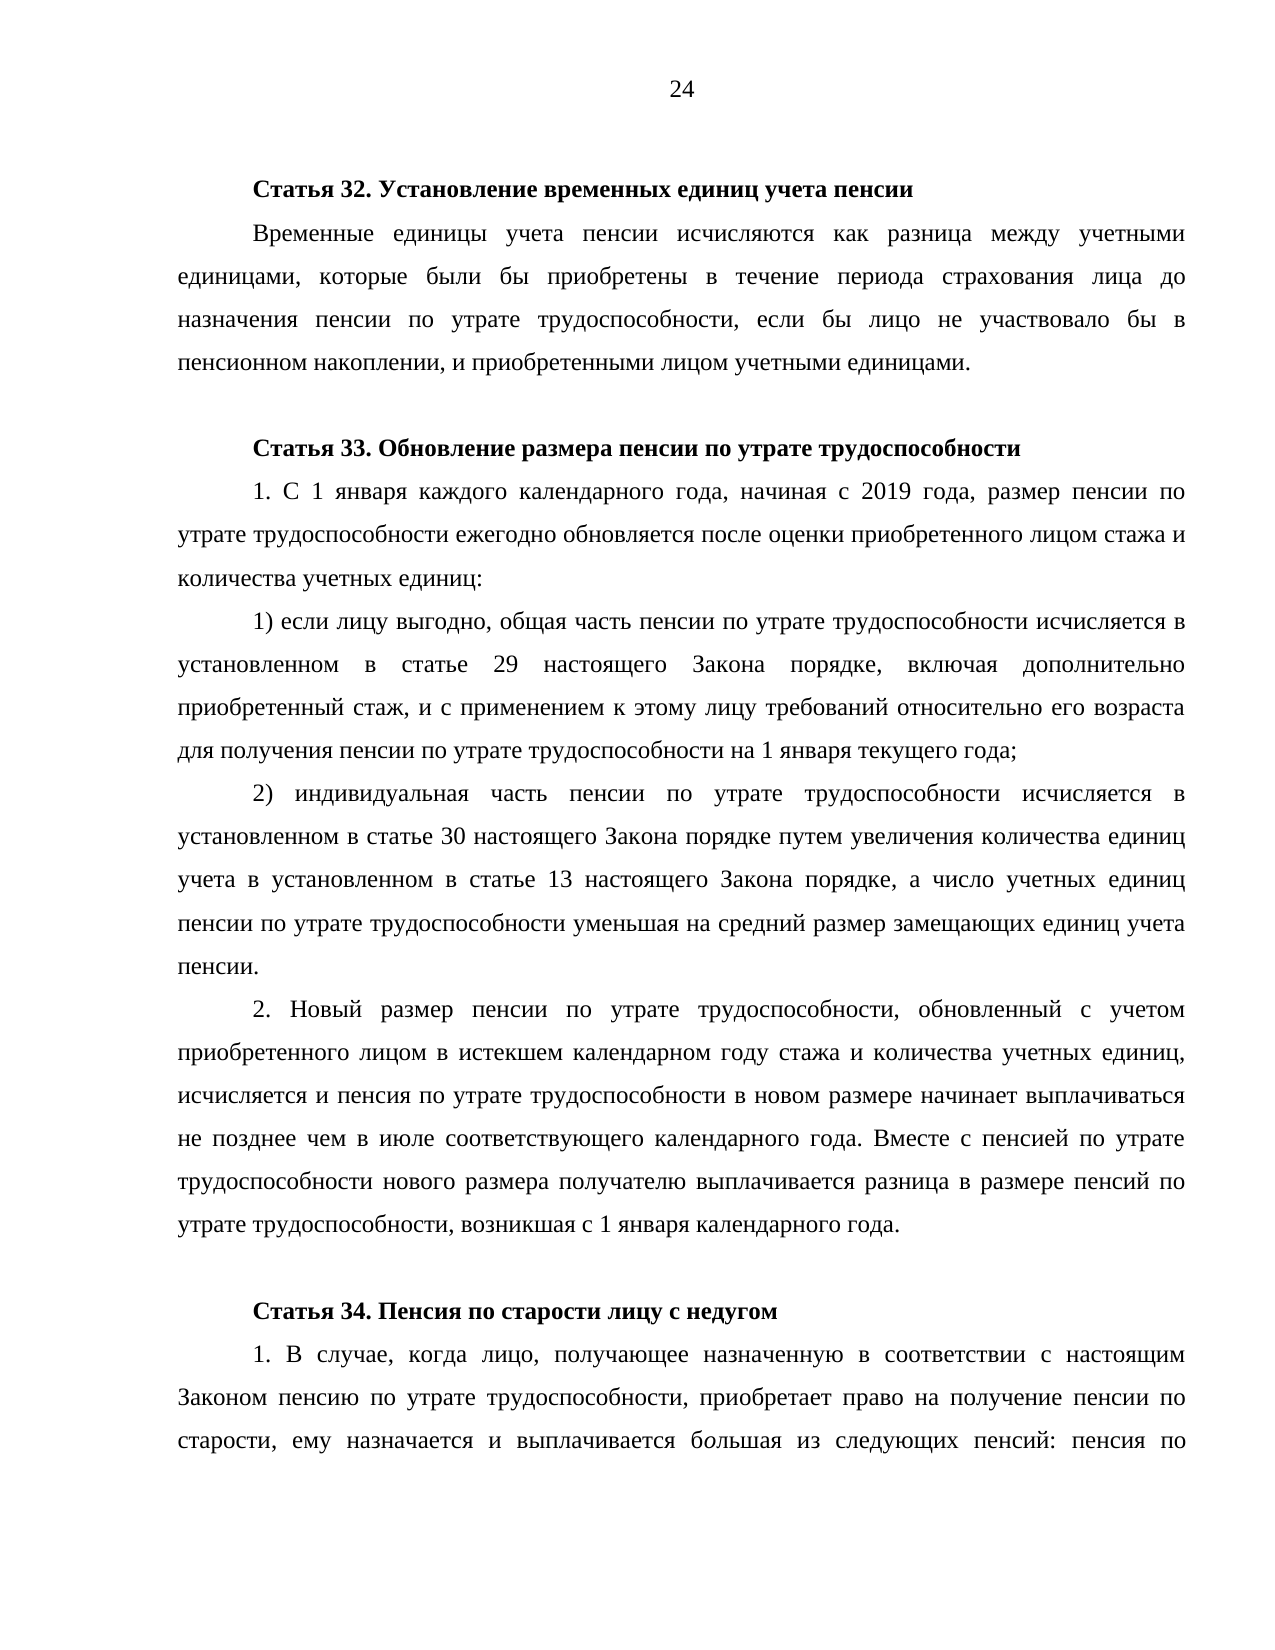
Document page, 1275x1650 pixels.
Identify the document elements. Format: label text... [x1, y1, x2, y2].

text Временные единицы учета пенсии исчисляются как разница между учетными единицами, которые были бы приобретены в течение периода страхования лица до назначения пенсии по утрате трудоспособности, если бы лицо не участвовало бы в пенсионном накоплении, и приобретенными лицом учетными единицами. [177, 218, 1186, 376]
text Статья 33. Обновление размера пенсии по утрате трудоспособности [177, 433, 1186, 462]
text Статья 32. Установление временных единиц учета пенсии [177, 174, 1186, 203]
text 2. Новый размер пенсии по утрате трудоспособности, обновленный с учетом приобретенного лицом в истекшем календарном году стажа и количества учетных единиц, исчисляется и пенсия по утрате трудоспособности в новом размере начинает выплачиваться не позднее чем в июле соответствующего календарного года. Вместе с пенсией по утрате трудоспособности нового размера получателю выплачивается разница в размере пенсий по утрате трудоспособности, возникшая с 1 января календарного года. [177, 994, 1186, 1238]
text Статья 34. Пенсия по старости лицу с недугом [177, 1296, 1186, 1324]
text 1) если лицу выгодно, общая часть пенсии по утрате трудоспособности исчисляется в установленном в статье 29 настоящего Закона порядке, включая дополнительно приобретенный стаж, и с применением к этому лицу требований относительно его возраста для получения пенсии по утрате трудоспособности на 1 января текущего года; [177, 606, 1186, 764]
text 2) индивидуальная часть пенсии по утрате трудоспособности исчисляется в установленном в статье 30 настоящего Закона порядке путем увеличения количества единиц учета в установленном в статье 13 настоящего Закона порядке, а число учетных единиц пенсии по утрате трудоспособности уменьшая на средний размер замещающих единиц учета пенсии. [177, 778, 1186, 979]
text 1. В случае, когда лицо, получающее назначенную в соответствии с настоящим Законом пенсию по утрате трудоспособности, приобретает право на получение пенсии по старости, ему назначается и выплачивается большая из следующих пенсий: пенсия по [177, 1339, 1186, 1454]
text 1. С 1 января каждого календарного года, начиная с 2019 года, размер пенсии по утрате трудоспособности ежегодно обновляется после оценки приобретенного лицом стажа и количества учетных единиц: [177, 476, 1186, 591]
